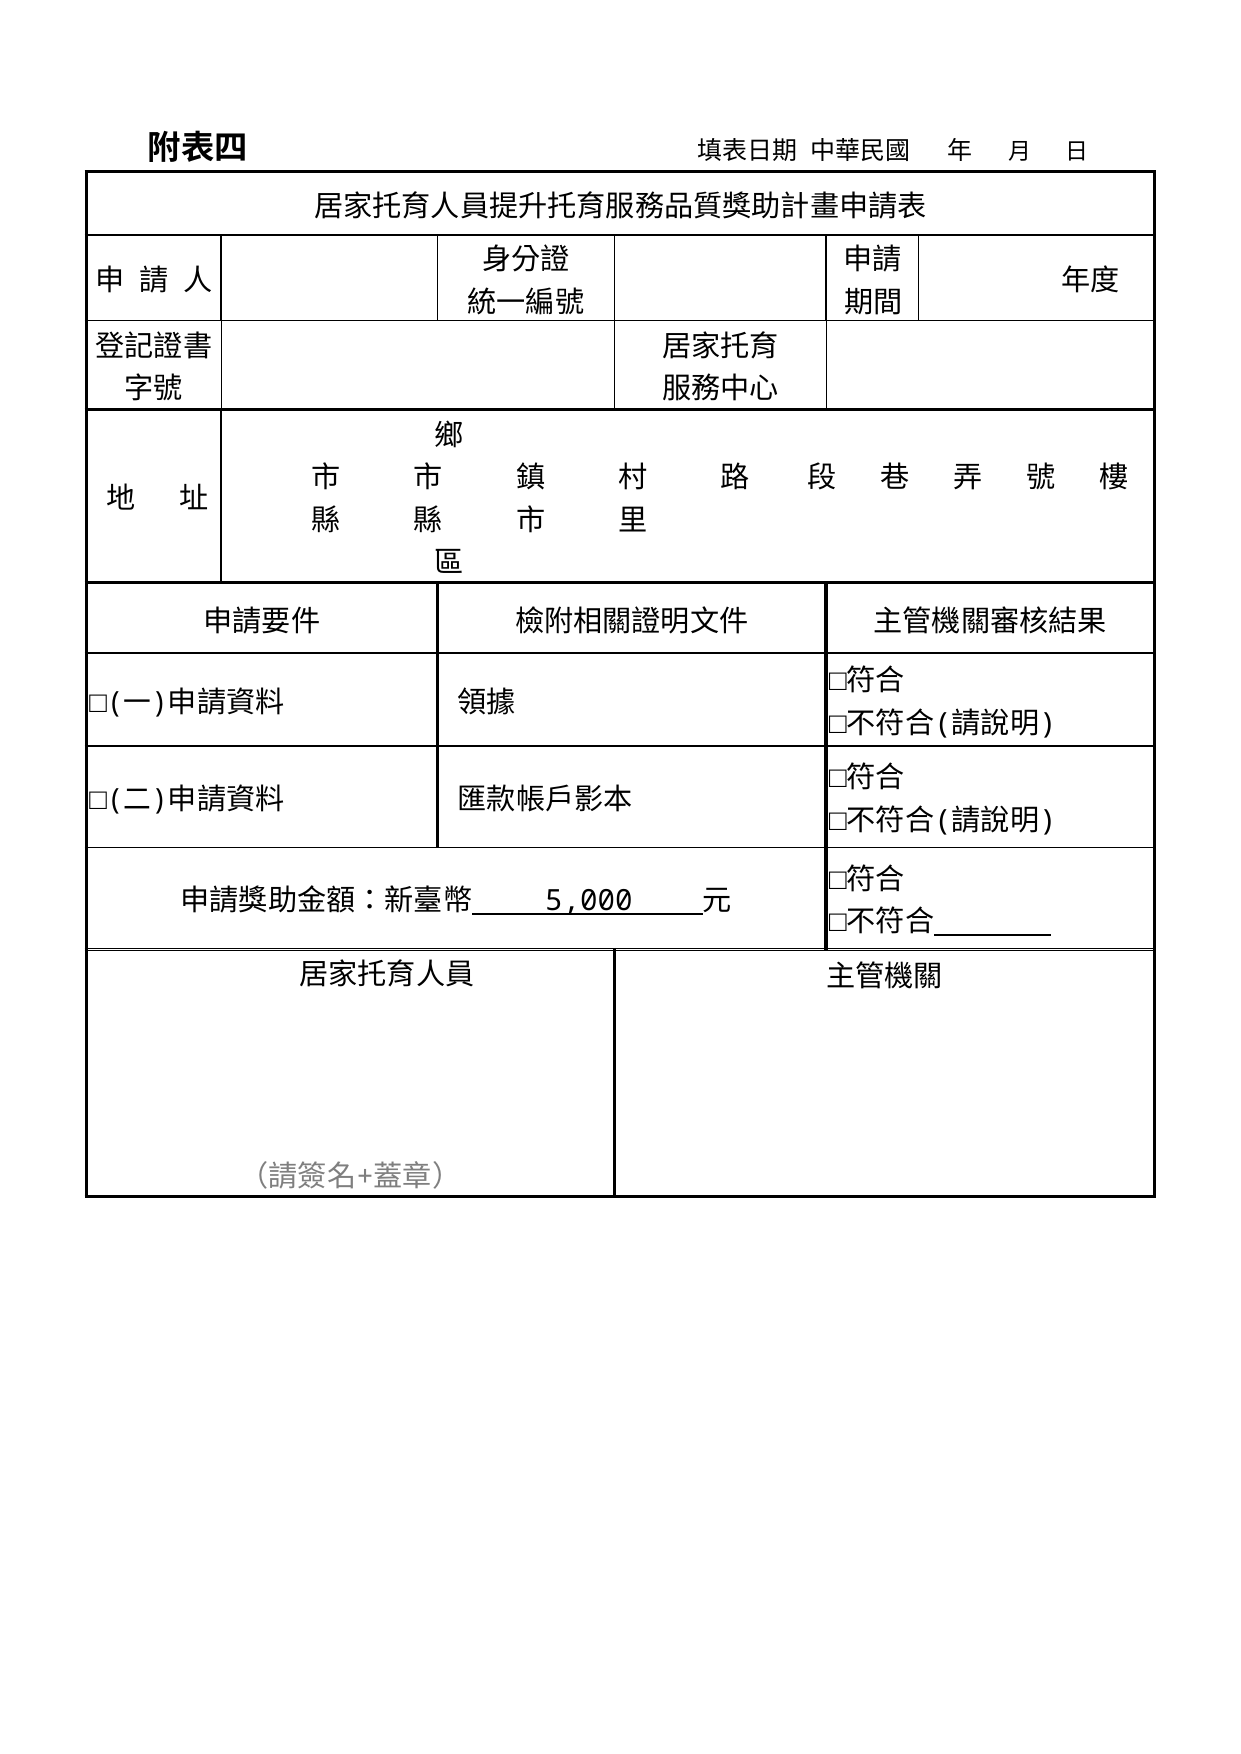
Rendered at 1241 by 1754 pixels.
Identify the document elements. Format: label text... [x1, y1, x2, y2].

table_cell □(一)申請資料 [88, 654, 436, 745]
text 附表四 填表日期 中華民國 年 月 日 [148, 118, 1092, 170]
table_cell 申 請 人 [88, 236, 220, 320]
table_cell □符合 □不符合(請說明) [828, 747, 1153, 846]
table_cell 居家托育人員 （請簽名+蓋章） [88, 951, 613, 1194]
table_cell 居家托育 服務中心 [615, 321, 826, 408]
table_cell 主管機關審核結果 [828, 584, 1153, 652]
table_cell 申請獎助金額：新臺幣 5,000 元 [88, 848, 824, 948]
table_cell 地 址 [88, 411, 220, 581]
table_cell 鄉 市 市 鎮 村 路 段 巷 弄 號 樓 縣 縣 市 里 區 [222, 411, 1153, 581]
table_cell 年度 [919, 236, 1153, 320]
table_header 居家托育人員提升托育服務品質獎助計畫申請表 [88, 173, 1153, 234]
table_cell □符合 □不符合(請說明) [828, 654, 1153, 745]
table_cell [222, 321, 614, 408]
table_cell 身分證 統一編號 [438, 236, 614, 320]
table_cell 檢附相關證明文件 [439, 584, 824, 652]
table_cell [222, 236, 437, 320]
table_cell 申請 期間 [827, 236, 918, 320]
table_cell 領據 [439, 654, 824, 745]
table_cell □(二)申請資料 [88, 747, 436, 846]
table_cell 匯款帳戶影本 [439, 747, 824, 846]
table_cell 登記證書字號 [88, 321, 221, 408]
table_cell 主管機關 [616, 951, 1153, 1194]
table_cell [827, 321, 1153, 408]
table_cell 申請要件 [88, 584, 436, 652]
table_cell [615, 236, 825, 320]
table_cell □符合 □不符合 [828, 848, 1153, 948]
